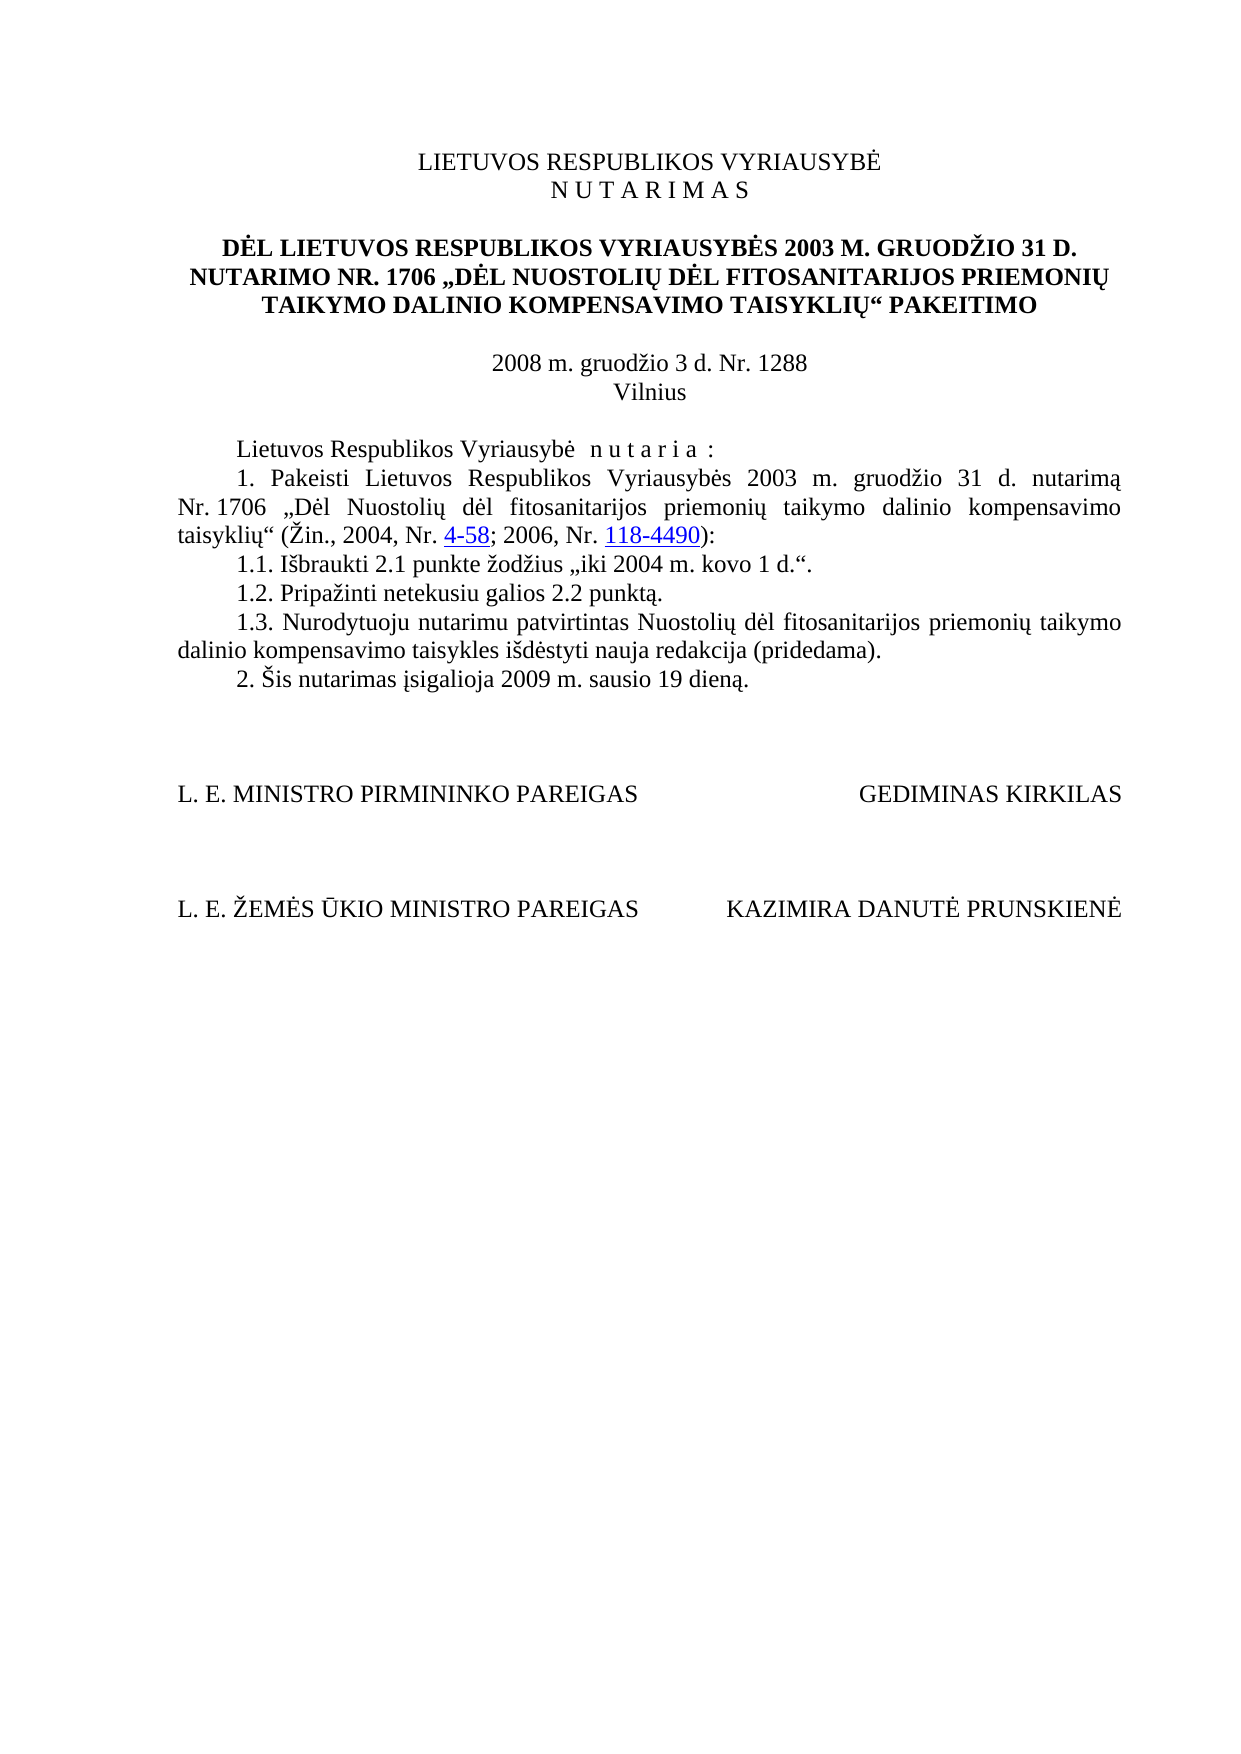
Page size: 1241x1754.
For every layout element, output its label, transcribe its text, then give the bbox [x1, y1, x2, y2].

text 2. Šis nutarimas įsigalioja 2009 m. sausio 19 dieną. [177, 664, 1122, 693]
text 1.1. Išbraukti 2.1 punkte žodžius „iki 2004 m. kovo 1 d.“. [177, 549, 1122, 578]
text 1.2. Pripažinti netekusiu galios 2.2 punktą. [177, 578, 1122, 607]
text Lietuvos Respublikos Vyriausybė [177, 147, 1122, 176]
text 2008 m. gruodžio 3 d. Nr. 1288 [177, 348, 1122, 377]
text L. E. MINISTRO PIRMININKO PAREIGAS GEDIMINAS KIRKILAS [177, 779, 1122, 808]
text Vilnius [177, 377, 1122, 406]
text DĖL LIETUVOS RESPUBLIKOS VYRIAUSYBĖS 2003 M. GRUODŽIO 31 D. NUTARIMO NR. 1706 „DĖL NUOSTOLIŲ DĖL FITOSANITARIJOS PRIEMONIŲ TAIKYMO DALINIO KOMPENSAVIMO TAISYKLIŲ“ PAKEITIMO [177, 233, 1122, 319]
text Lietuvos Respublikos Vyriausybė nutaria: [177, 434, 1122, 463]
text L. E. ŽEMĖS ŪKIO MINISTRO PAREIGAS KAZIMIRA DANUTĖ PRUNSKIENĖ [177, 894, 1122, 923]
text NUTARIMAS [177, 176, 1122, 204]
text 1. Pakeisti Lietuvos Respublikos Vyriausybės 2003 m. gruodžio 31 d. nutarimą Nr. 1706 „Dėl Nuostolių dėl fitosanitarijos priemonių taikymo dalinio kompensavimo taisyklių“ (Žin., 2004, Nr. 4-58; 2006, Nr. 118-4490): [177, 463, 1122, 549]
text 1.3. Nurodytuoju nutarimu patvirtintas Nuostolių dėl fitosanitarijos priemonių taikymo dalinio kompensavimo taisykles išdėstyti nauja redakcija (pridedama). [177, 607, 1122, 664]
